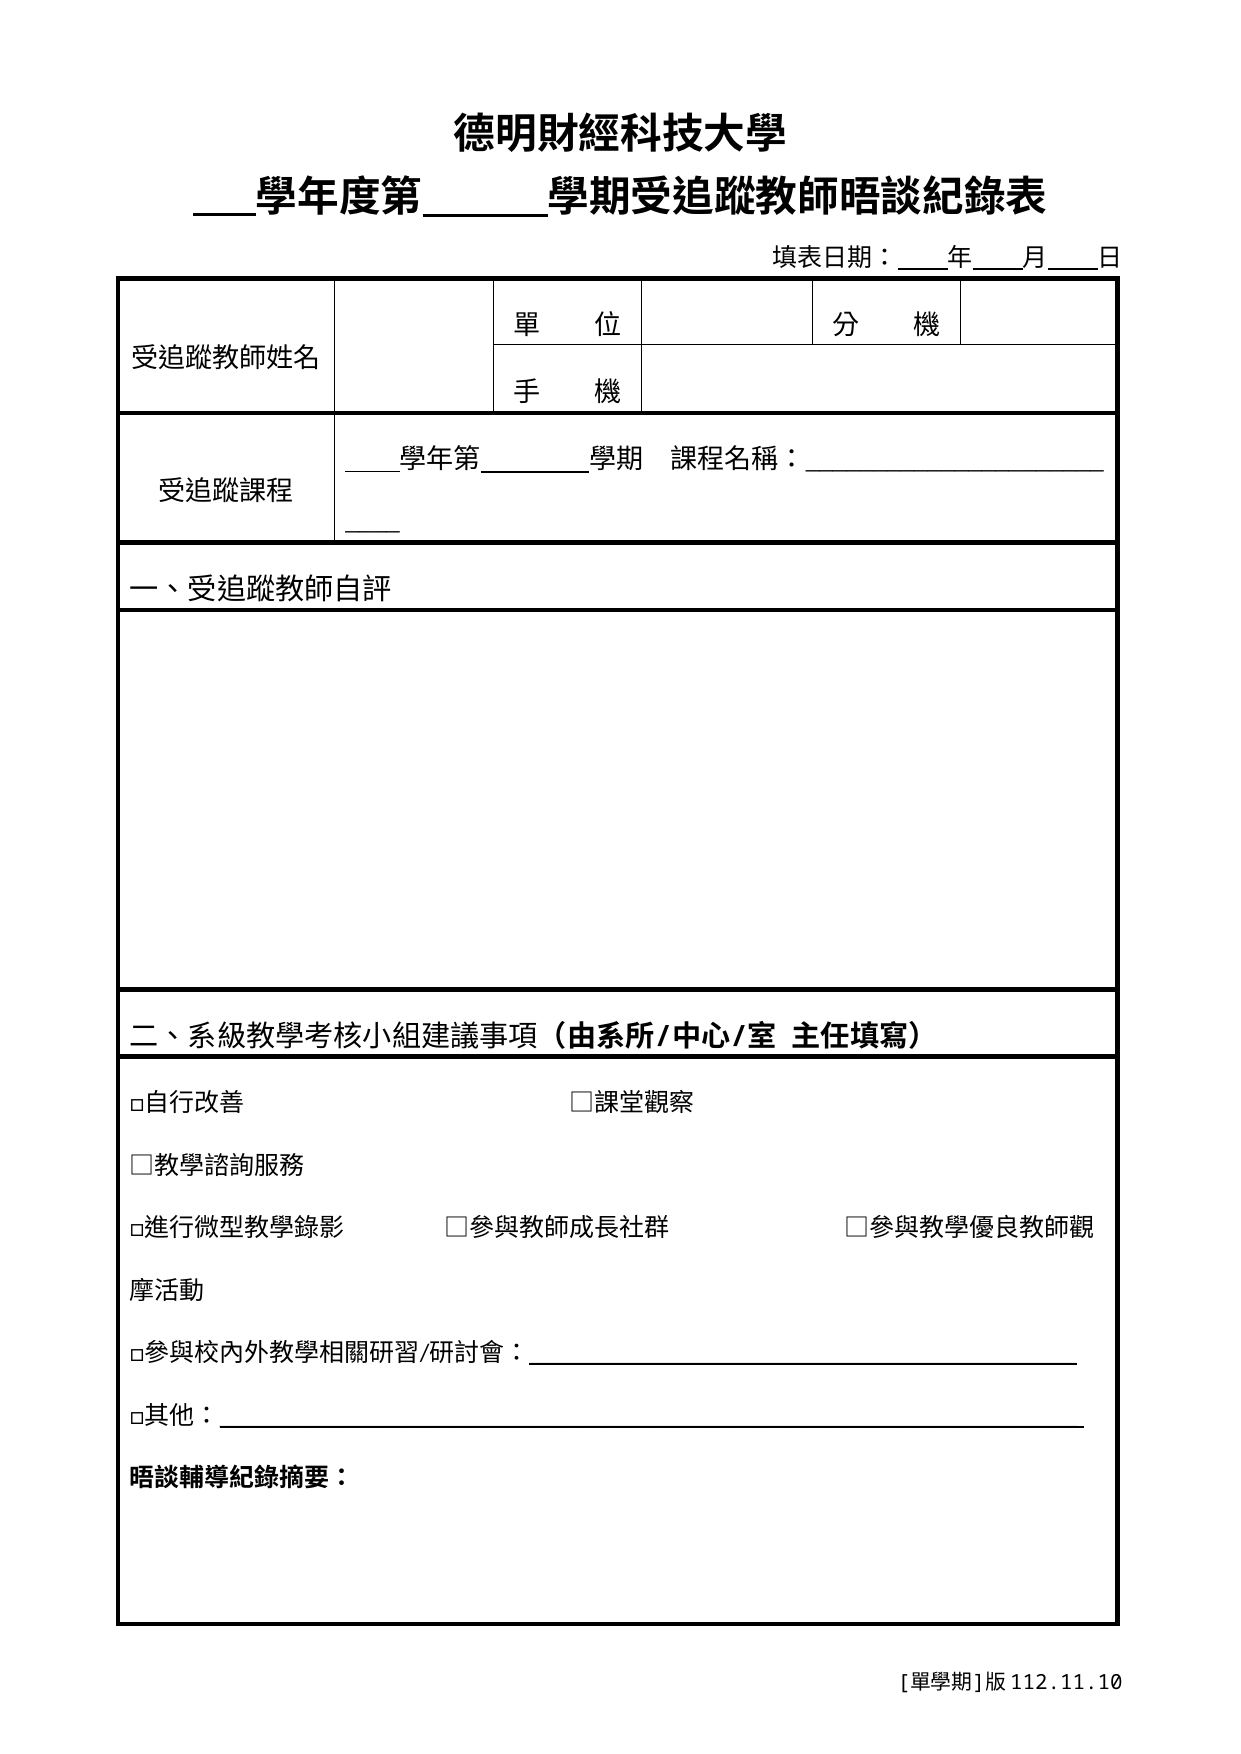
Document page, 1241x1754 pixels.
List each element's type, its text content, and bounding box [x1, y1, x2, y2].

table_header [961, 281, 1115, 343]
text 填表日期： 年 月 日 [118, 214, 1122, 276]
table_header [642, 281, 812, 343]
table_cell [120, 612, 1115, 987]
table_cell 二、系級教學考核小組建議事項（由系所/中心/室 主任填寫） [120, 992, 1115, 1054]
table_header 分機 [813, 281, 960, 343]
table_cell 一、受追蹤教師自評 [120, 545, 1115, 607]
table_header 單位 [494, 281, 641, 343]
text 學年度第 學期受追蹤教師晤談紀錄表 [118, 151, 1122, 214]
table_cell □自行改善 □課堂觀察 □教學諮詢服務 □進行微型教學錄影 □參與教師成長社群 □參與教學優良教師觀摩活動 □參與校內外教學相關研習/研討會：____________________________________________ □其他：_____________________________________________________________________ 晤談輔導紀錄摘要： [120, 1059, 1115, 1622]
table_header [335, 281, 493, 411]
table_header 受追蹤教師姓名 [120, 281, 334, 411]
table_cell 受追蹤課程 [120, 415, 334, 540]
table_cell [642, 345, 1115, 411]
table_cell 手機 [494, 345, 641, 411]
table_cell 學年第 學期 課程名稱：__________________________ [335, 415, 1115, 540]
text 德明財經科技大學 [118, 89, 1122, 151]
